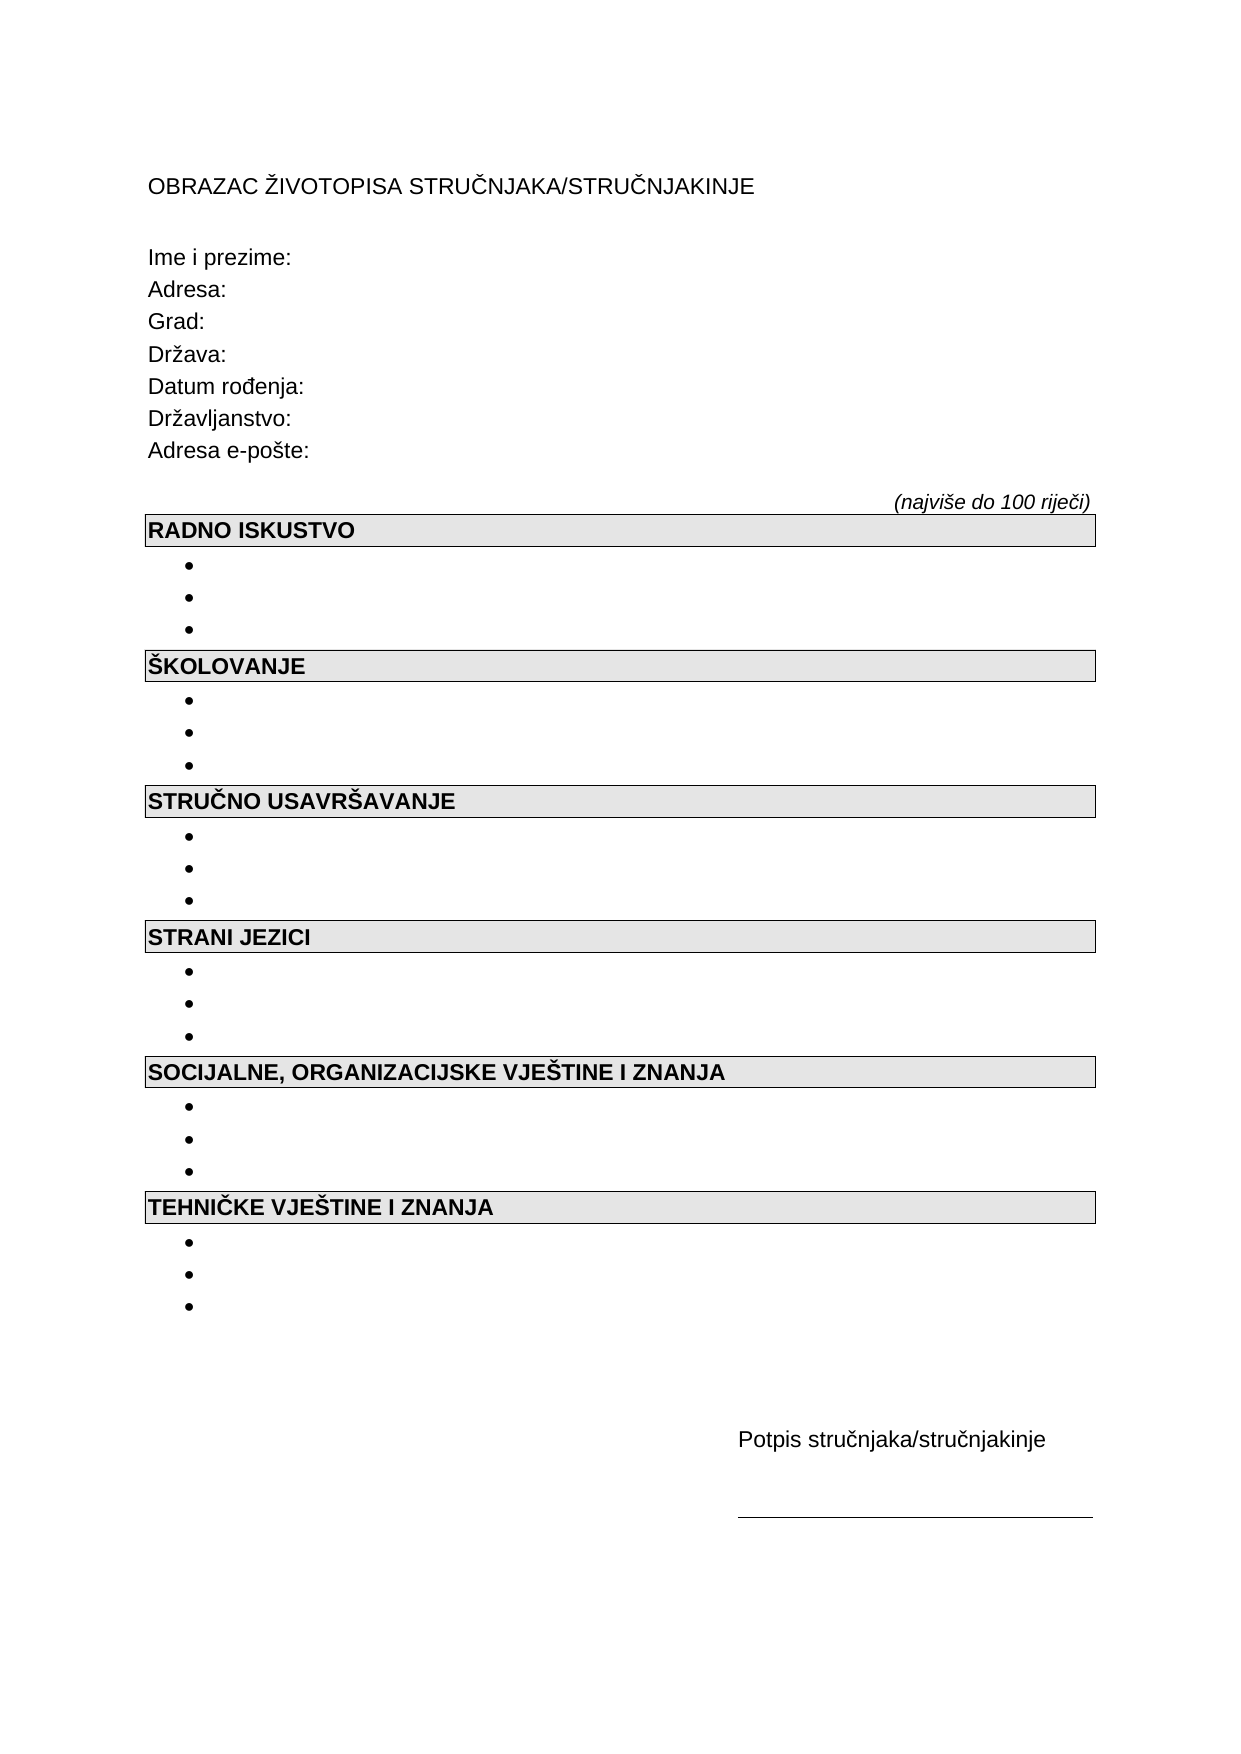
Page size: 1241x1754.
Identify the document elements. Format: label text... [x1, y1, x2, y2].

table_cell [148, 1453, 738, 1479]
text Država: [148, 341, 1093, 367]
table_header [148, 1426, 738, 1452]
title OBRAZAC ŽIVOTOPISA STRUČNJAKA/STRUČNJAKINJE [148, 173, 1093, 199]
text Ime i prezime: [148, 244, 1093, 270]
text Datum rođenja: [148, 373, 1093, 399]
text (najviše do 100 riječi) [148, 490, 1093, 514]
text Adresa e-pošte: [148, 437, 1093, 464]
text STRUČNO USAVRŠAVANJE [146, 786, 1095, 817]
text STRANI JEZICI [146, 921, 1095, 952]
text Grad: [148, 308, 1093, 335]
table_cell [148, 1479, 738, 1517]
table_cell [738, 1479, 1092, 1517]
text SOCIJALNE, ORGANIZACIJSKE VJEŠTINE I ZNANJA [146, 1057, 1095, 1087]
table_header Potpis stručnjaka/stručnjakinje [738, 1426, 1092, 1452]
text Adresa: [148, 276, 1093, 302]
table_cell [738, 1453, 1092, 1479]
text Državljanstvo: [148, 405, 1093, 432]
text TEHNIČKE VJEŠTINE I ZNANJA [146, 1192, 1095, 1223]
text RADNO ISKUSTVO [146, 515, 1095, 546]
text ŠKOLOVANJE [146, 651, 1095, 681]
